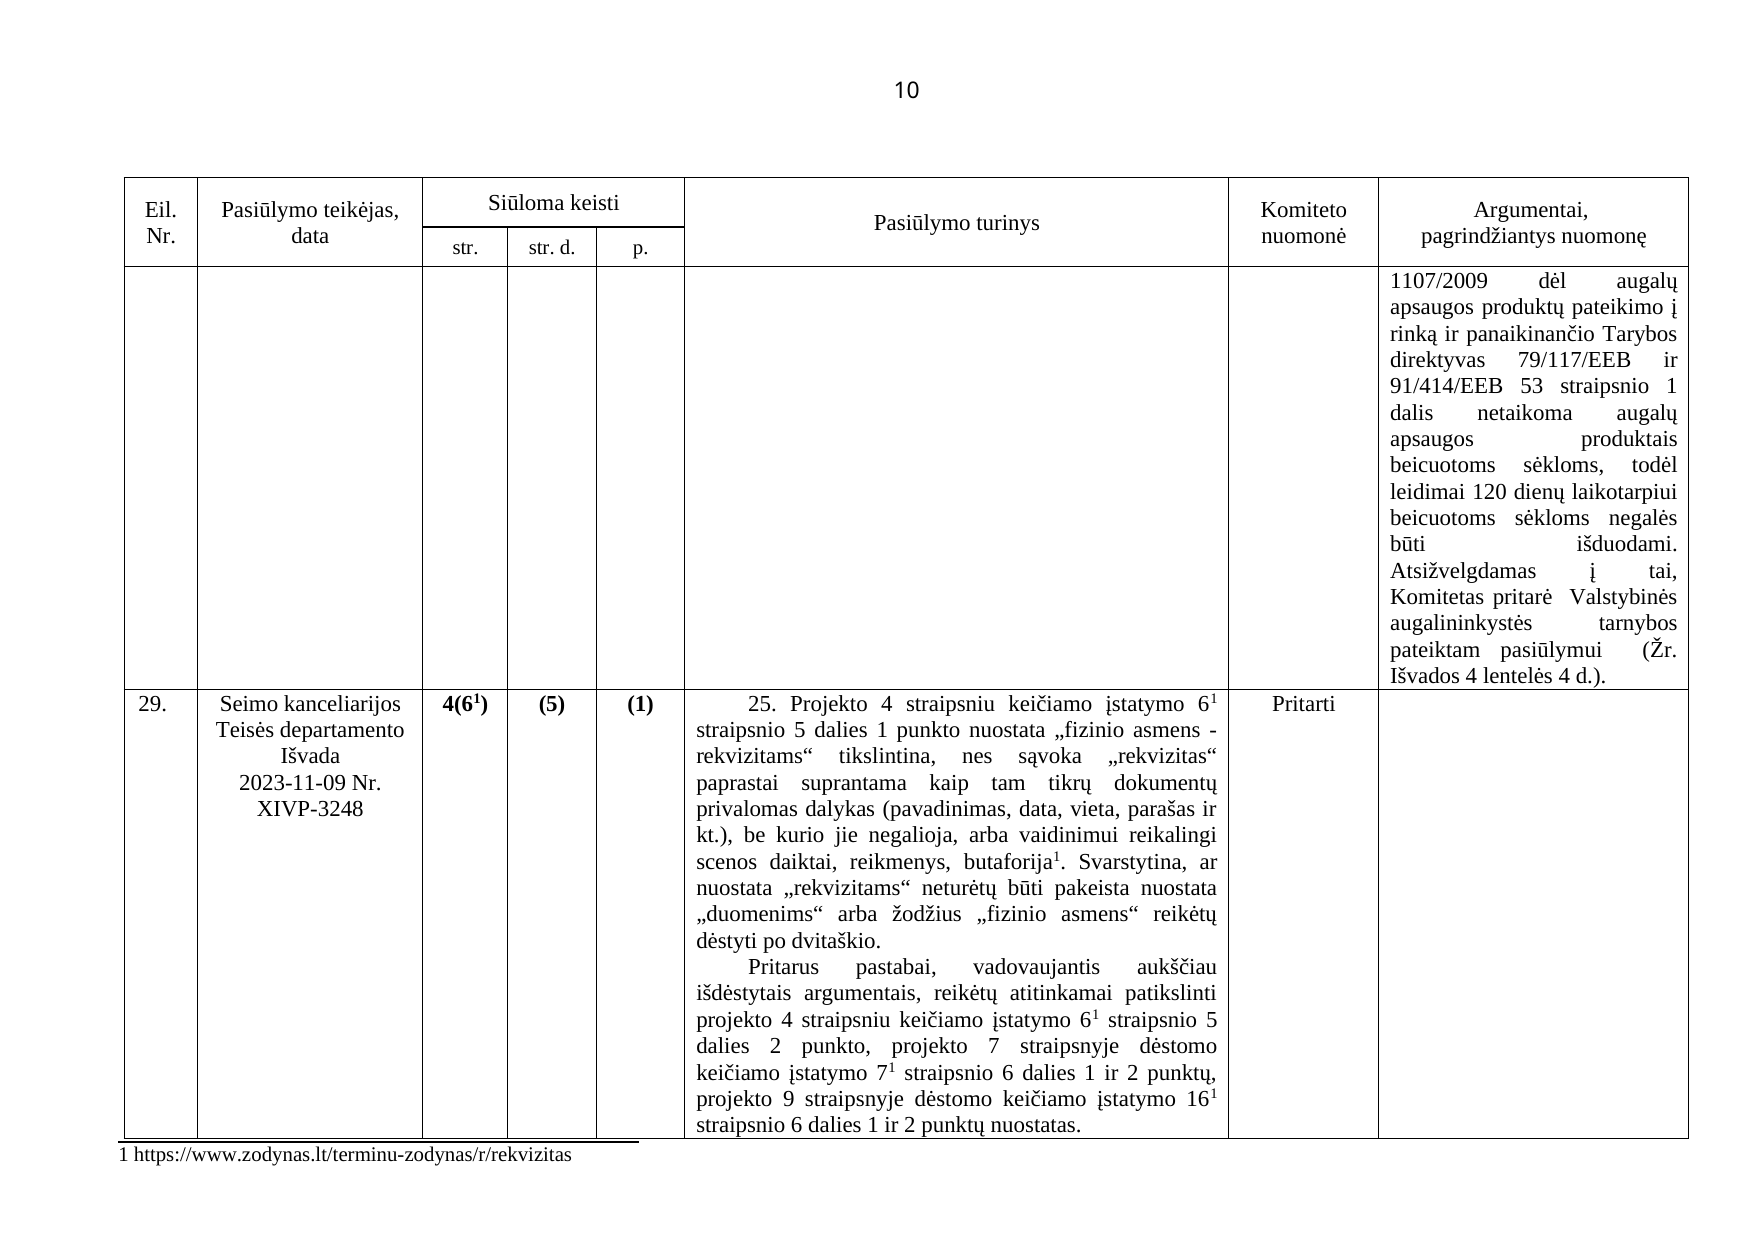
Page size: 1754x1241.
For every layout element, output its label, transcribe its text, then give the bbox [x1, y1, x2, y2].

table_header Komiteto nuomonė [1229, 178, 1378, 266]
table_cell (5) [508, 690, 596, 1138]
table_cell [685, 267, 1228, 688]
table_cell [1379, 690, 1688, 1138]
table_cell (1) [597, 690, 684, 1138]
table_cell str. d. [508, 228, 596, 266]
table_header Pasiūlymo turinys [685, 178, 1228, 266]
table_cell 25. Projekto 4 straipsniu keičiamo įstatymo 61 straipsnio 5 dalies 1 punkto nuostata „fizinio asmens - rekvizitams“ tikslintina, nes sąvoka „rekvizitas“ paprastai suprantama kaip tam tikrų dokumentų privalomas dalykas (pavadinimas, data, vieta, parašas ir kt.), be kurio jie negalioja, arba vaidinimui reikalingi scenos daiktai, reikmenys, butaforija. Svarstytina, ar nuostata „rekvizitams“ neturėtų būti pakeista nuostata „duomenims“ arba žodžius „fizinio asmens“ reikėtų dėstyti po dvitaškio. Pritarus pastabai, vadovaujantis aukščiau išdėstytais argumentais, reikėtų atitinkamai patikslinti projekto 4 straipsniu keičiamo įstatymo 61 straipsnio 5 dalies 2 punkto, projekto 7 straipsnyje dėstomo keičiamo įstatymo 71 straipsnio 6 dalies 1 ir 2 punktų, projekto 9 straipsnyje dėstomo keičiamo įstatymo 161 straipsnio 6 dalies 1 ir 2 punktų nuostatas. [685, 690, 1228, 1138]
table_cell [198, 267, 422, 688]
table_cell Pritarti [1229, 690, 1378, 1138]
table_header Argumentai, pagrindžiantys nuomonę [1379, 178, 1688, 266]
table_cell Seimo kanceliarijos Teisės departamento Išvada 2023-11-09 Nr. XIVP-3248 [198, 690, 422, 1138]
table_cell [125, 267, 197, 688]
table_cell [423, 267, 507, 688]
table_cell [1229, 267, 1378, 688]
table_header Siūloma keisti [423, 178, 684, 226]
table_cell [508, 267, 596, 688]
table_header Pasiūlymo teikėjas, data [198, 178, 422, 266]
table_cell [597, 267, 684, 688]
table_cell [125, 690, 197, 1138]
table_cell p. [597, 228, 684, 266]
table_header Eil. Nr. [125, 178, 197, 266]
table_cell 4(61) [423, 690, 507, 1138]
table_cell str. [423, 228, 507, 266]
